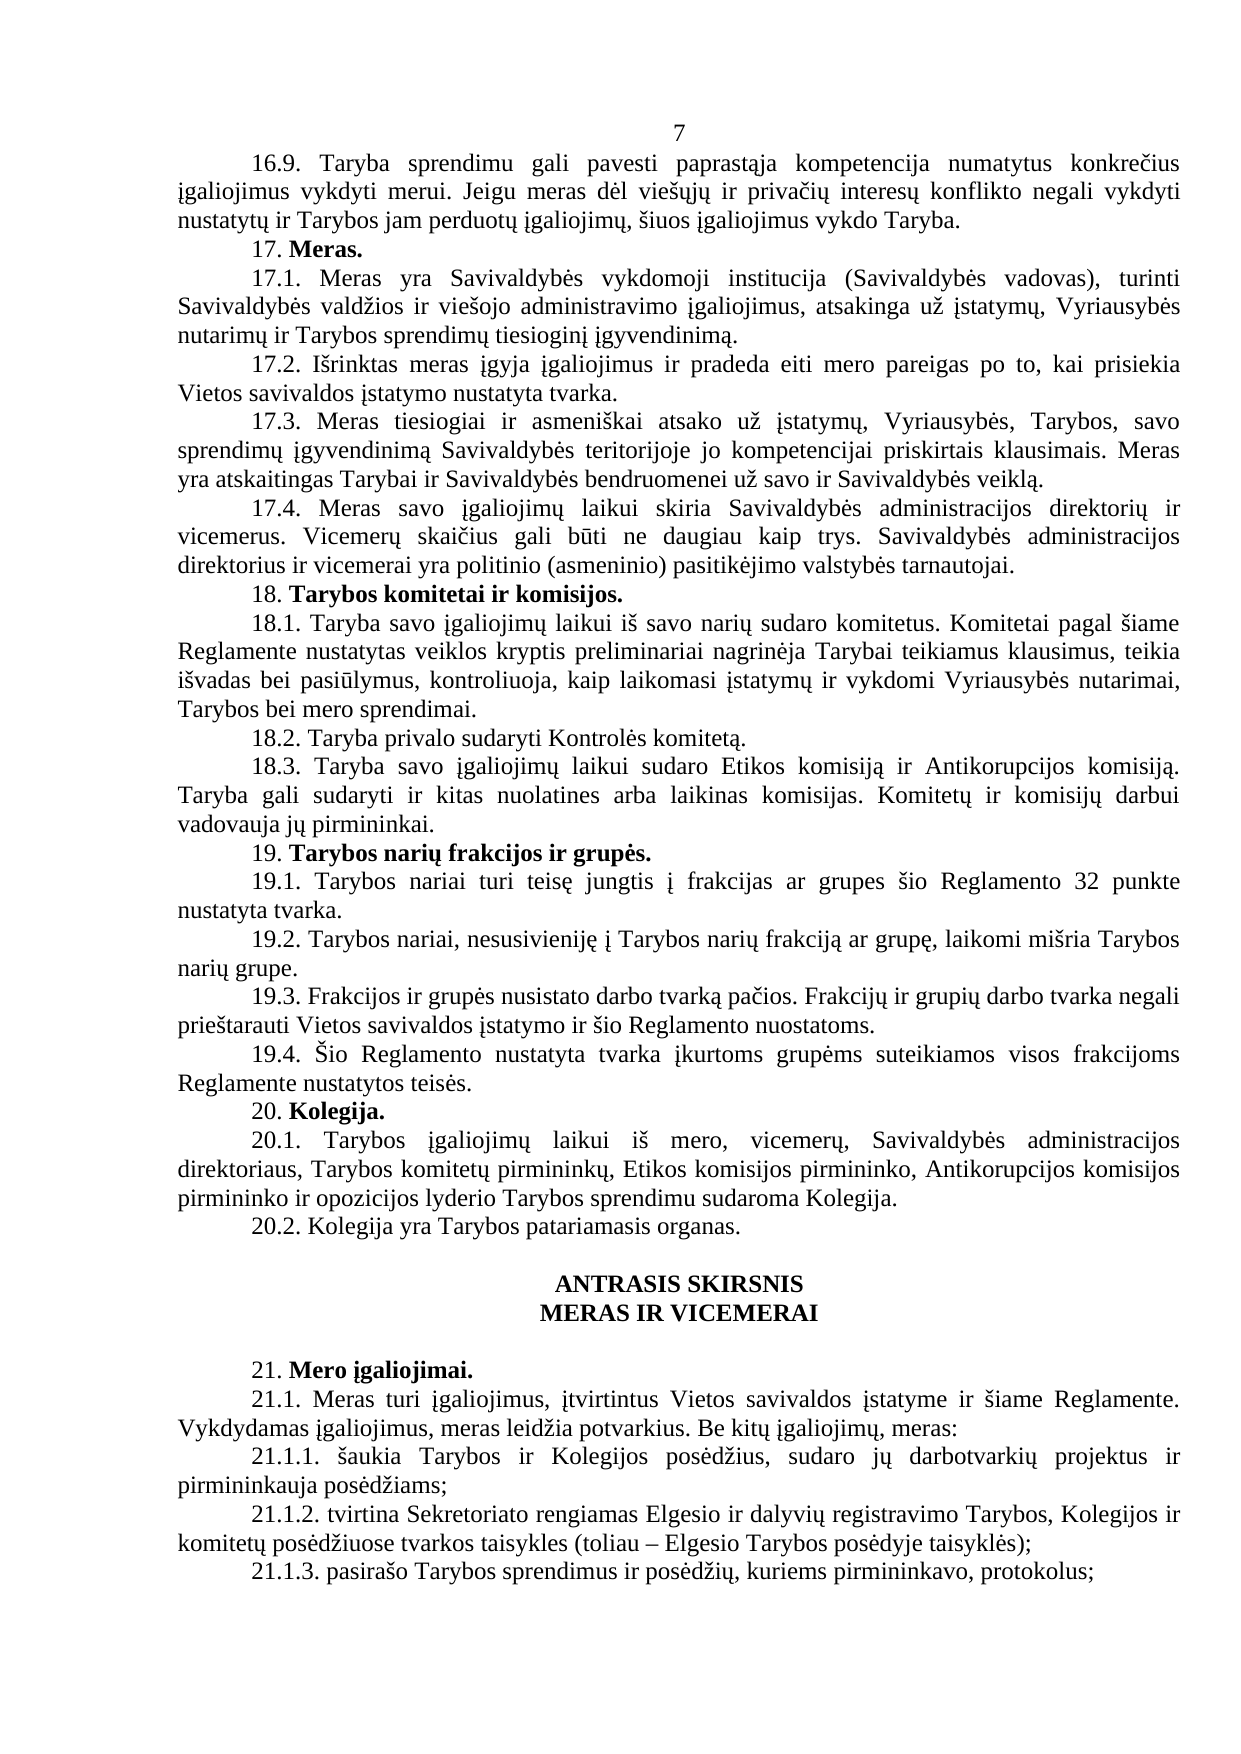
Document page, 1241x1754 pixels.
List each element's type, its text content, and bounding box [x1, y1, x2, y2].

text 21. Mero įgaliojimai. [177, 1355, 1181, 1384]
text 17.2. Išrinktas meras įgyja įgaliojimus ir pradeda eiti mero pareigas po to, kai prisiekia Vietos savivaldos įstatymo nustatyta tvarka. [177, 349, 1181, 406]
text 20.1. Tarybos įgaliojimų laikui iš mero, vicemerų, Savivaldybės administracijos direktoriaus, Tarybos komitetų pirmininkų, Etikos komisijos pirmininko, Antikorupcijos komisijos pirmininko ir opozicijos lyderio Tarybos sprendimu sudaroma Kolegija. [177, 1125, 1181, 1211]
text ANTRASIS SKIRSNIS [177, 1269, 1181, 1298]
text 20. Kolegija. [177, 1096, 1181, 1125]
text 21.1.1. šaukia Tarybos ir Kolegijos posėdžius, sudaro jų darbotvarkių projektus ir pirmininkauja posėdžiams; [177, 1441, 1181, 1499]
text 21.1.3. pasirašo Tarybos sprendimus ir posėdžių, kuriems pirmininkavo, protokolus; [177, 1556, 1181, 1585]
text 19.3. Frakcijos ir grupės nusistato darbo tvarką pačios. Frakcijų ir grupių darbo tvarka negali prieštarauti Vietos savivaldos įstatymo ir šio Reglamento nuostatoms. [177, 981, 1181, 1039]
text 20.2. Kolegija yra Tarybos patariamasis organas. [177, 1211, 1181, 1240]
text 19.4. Šio Reglamento nustatyta tvarka įkurtoms grupėms suteikiamos visos frakcijoms Reglamente nustatytos teisės. [177, 1039, 1181, 1096]
text 19.1. Tarybos nariai turi teisę jungtis į frakcijas ar grupes šio Reglamento 32 punkte nustatyta tvarka. [177, 866, 1181, 924]
text MERAS IR VICEMERAI [177, 1298, 1181, 1326]
text 17.4. Meras savo įgaliojimų laikui skiria Savivaldybės administracijos direktorių ir vicemerus. Vicemerų skaičius gali būti ne daugiau kaip trys. Savivaldybės administracijos direktorius ir vicemerai yra politinio (asmeninio) pasitikėjimo valstybės tarnautojai. [177, 493, 1181, 579]
text 21.1.2. tvirtina Sekretoriato rengiamas Elgesio ir dalyvių registravimo Tarybos, Kolegijos ir komitetų posėdžiuose tvarkos taisykles (toliau – Elgesio Tarybos posėdyje taisyklės); [177, 1499, 1181, 1556]
text 18.2. Taryba privalo sudaryti Kontrolės komitetą. [177, 723, 1181, 751]
text 18.1. Taryba savo įgaliojimų laikui iš savo narių sudaro komitetus. Komitetai pagal šiame Reglamente nustatytas veiklos kryptis preliminariai nagrinėja Tarybai teikiamus klausimus, teikia išvadas bei pasiūlymus, kontroliuoja, kaip laikomasi įstatymų ir vykdomi Vyriausybės nutarimai, Tarybos bei mero sprendimai. [177, 608, 1181, 723]
text 18.3. Taryba savo įgaliojimų laikui sudaro Etikos komisiją ir Antikorupcijos komisiją. Taryba gali sudaryti ir kitas nuolatines arba laikinas komisijas. Komitetų ir komisijų darbui vadovauja jų pirmininkai. [177, 751, 1181, 838]
text 16.9. Taryba sprendimu gali pavesti paprastąja kompetencija numatytus konkrečius įgaliojimus vykdyti merui. Jeigu meras dėl viešųjų ir privačių interesų konflikto negali vykdyti nustatytų ir Tarybos jam perduotų įgaliojimų, šiuos įgaliojimus vykdo Taryba. [177, 148, 1181, 234]
text 19.2. Tarybos nariai, nesusivieniję į Tarybos narių frakciją ar grupę, laikomi mišria Tarybos narių grupe. [177, 924, 1181, 981]
text 21.1. Meras turi įgaliojimus, įtvirtintus Vietos savivaldos įstatyme ir šiame Reglamente. Vykdydamas įgaliojimus, meras leidžia potvarkius. Be kitų įgaliojimų, meras: [177, 1384, 1181, 1441]
text 19. Tarybos narių frakcijos ir grupės. [177, 838, 1181, 866]
text 17.3. Meras tiesiogiai ir asmeniškai atsako už įstatymų, Vyriausybės, Tarybos, savo sprendimų įgyvendinimą Savivaldybės teritorijoje jo kompetencijai priskirtais klausimais. Meras yra atskaitingas Tarybai ir Savivaldybės bendruomenei už savo ir Savivaldybės veiklą. [177, 406, 1181, 493]
text 18. Tarybos komitetai ir komisijos. [177, 579, 1181, 608]
text 17. Meras. [177, 234, 1181, 263]
text 17.1. Meras yra Savivaldybės vykdomoji institucija (Savivaldybės vadovas), turinti Savivaldybės valdžios ir viešojo administravimo įgaliojimus, atsakinga už įstatymų, Vyriausybės nutarimų ir Tarybos sprendimų tiesioginį įgyvendinimą. [177, 263, 1181, 349]
